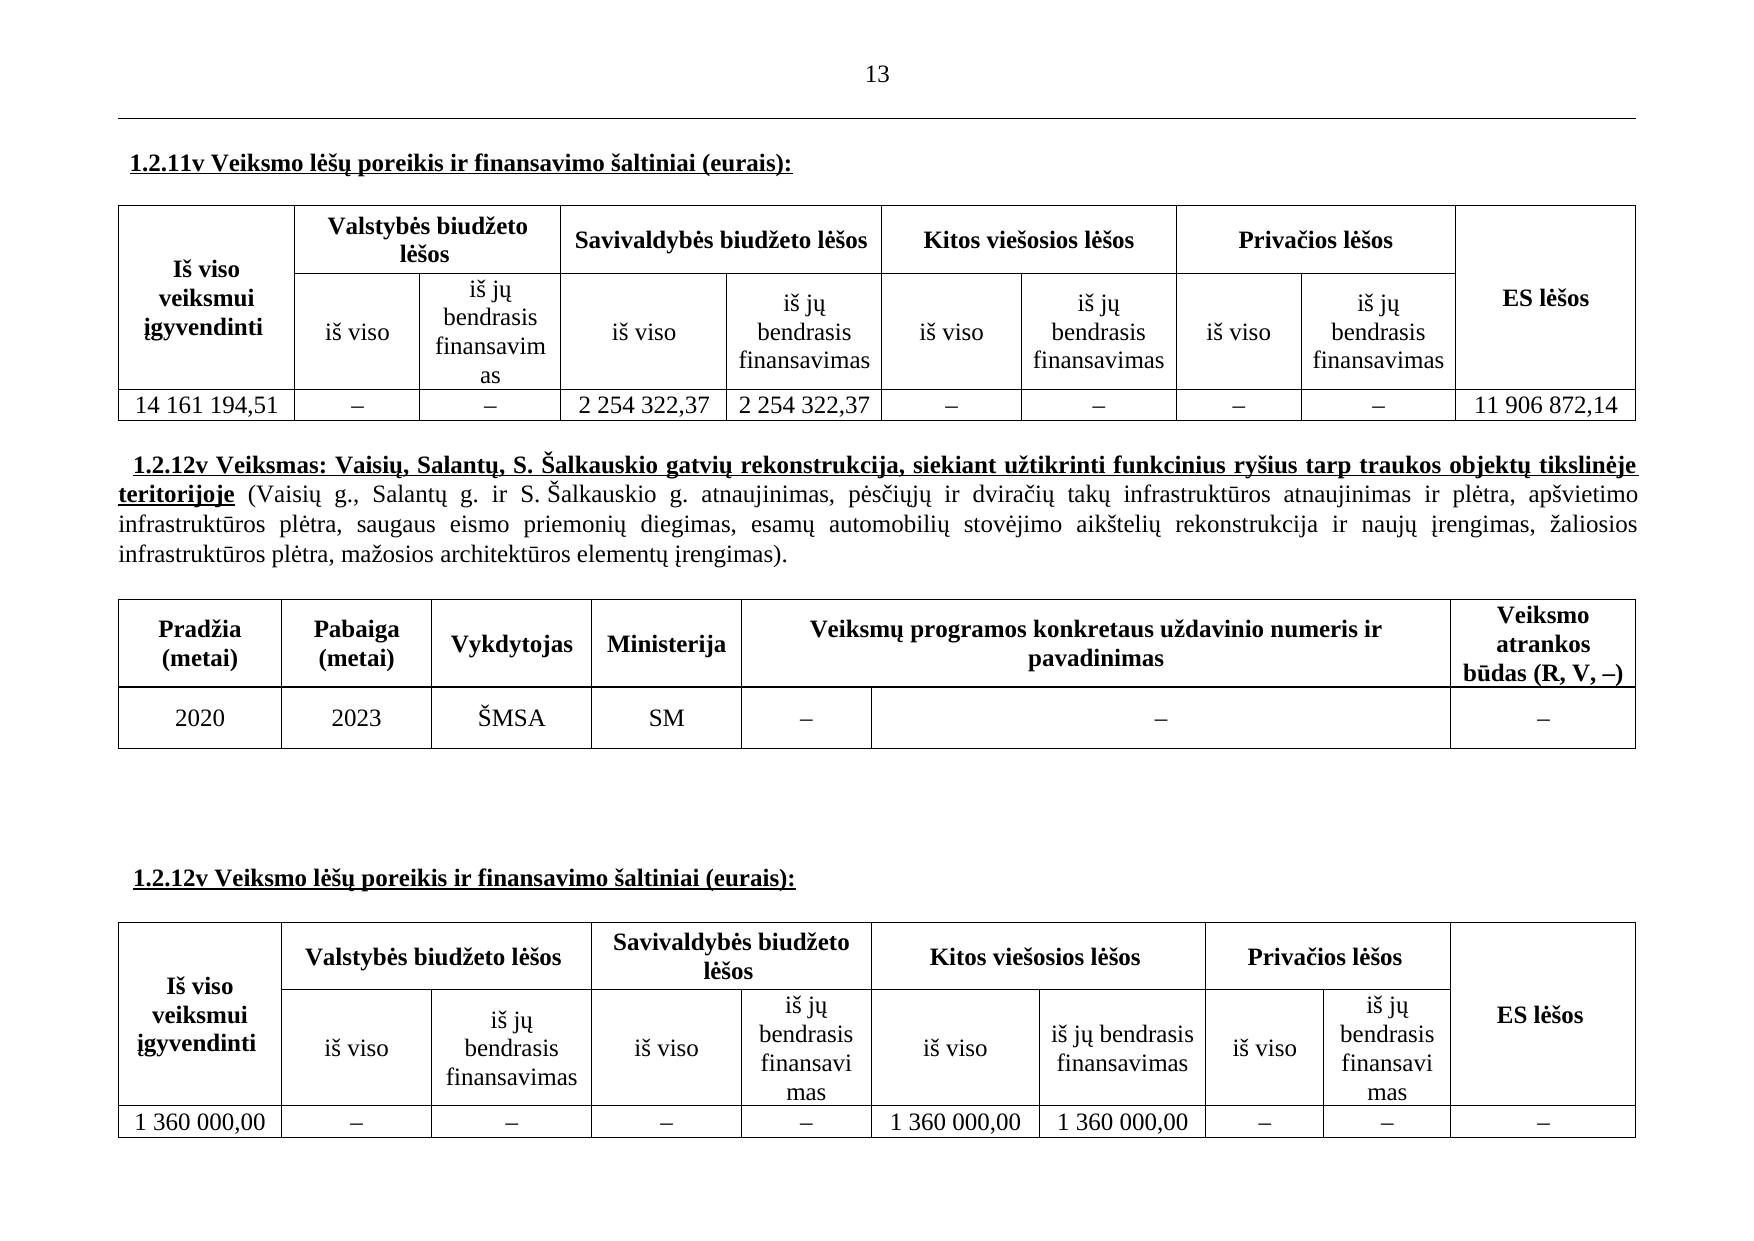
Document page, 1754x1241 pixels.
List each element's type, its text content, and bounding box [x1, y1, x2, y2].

table_cell – [882, 390, 1021, 420]
table_cell iš viso [592, 990, 741, 1105]
table_cell iš viso [882, 274, 1021, 389]
table_cell – [295, 390, 419, 420]
table_header Vykdytojas [432, 600, 591, 686]
table_header Privačios lėšos [1206, 923, 1450, 989]
table_cell – [872, 688, 1450, 747]
table_header Veiksmo atrankos būdas (R, V, –) [1451, 600, 1635, 686]
table_cell iš viso [872, 990, 1039, 1105]
table_cell – [742, 688, 871, 747]
table_header Valstybės biudžeto lėšos [282, 923, 591, 989]
table_header Ministerija [592, 600, 741, 686]
table_cell Kitos viešosios lėšos [882, 206, 1176, 273]
table_header ES lėšos [1451, 923, 1635, 1105]
table_cell ES lėšos [1456, 206, 1635, 389]
table_header Pabaiga (metai) [282, 600, 431, 686]
table_cell 1.2.11v Veiksmo lėšų poreikis ir finansavimo šaltiniai (eurais): [118, 119, 1636, 205]
table_cell iš jų bendrasis finansavimas [1040, 990, 1205, 1105]
table_cell Savivaldybės biudžeto lėšos [561, 206, 881, 273]
table_cell iš viso [295, 274, 419, 389]
table_cell iš viso [561, 274, 726, 389]
table_cell – [1302, 390, 1455, 420]
table_cell – [432, 1106, 591, 1137]
table_cell 1 360 000,00 [119, 1106, 281, 1137]
table_cell iš viso [282, 990, 431, 1105]
table_cell iš jų bendrasis finansavimas [420, 274, 560, 389]
table_header Savivaldybės biudžeto lėšos [592, 923, 871, 989]
table_cell 2023 [282, 688, 431, 747]
table_cell – [742, 1106, 871, 1137]
table_cell – [592, 1106, 741, 1137]
table_cell iš jų bendrasis finansavimas [1022, 274, 1176, 389]
table_cell iš jų bendrasis finansavimas [1302, 274, 1455, 389]
table_cell – [1206, 1106, 1323, 1137]
table_cell iš jų bendrasis finansavimas [432, 990, 591, 1105]
table_cell – [420, 390, 560, 420]
table_cell iš viso [1206, 990, 1323, 1105]
text 1.2.12v Veiksmo lėšų poreikis ir finansavimo šaltiniai (eurais): [118, 863, 1636, 892]
table_cell iš jų bendrasis finansavimas [1324, 990, 1450, 1105]
table_cell iš jų bendrasis finansavimas [727, 274, 881, 389]
table_cell Privačios lėšos [1177, 206, 1455, 273]
table_cell ŠMSA [432, 688, 591, 747]
table_header Veiksmų programos konkretaus uždavinio numeris ir pavadinimas [742, 600, 1450, 686]
table_cell 1 360 000,00 [1040, 1106, 1205, 1137]
table_cell – [1022, 390, 1176, 420]
table_cell 2020 [119, 688, 281, 747]
table_cell SM [592, 688, 741, 747]
table_cell iš jų bendrasis finansavimas [742, 990, 871, 1105]
table_cell 2 254 322,37 [561, 390, 726, 420]
table_cell – [282, 1106, 431, 1137]
table_cell 2 254 322,37 [727, 390, 881, 420]
table_cell iš viso [1177, 274, 1301, 389]
text 1.2.12v Veiksmas: Vaisių, Salantų, S. Šalkauskio gatvių rekonstrukcija, siekiant užtikrinti funkcinius ryšius tarp traukos objektų tikslinėje teritorijoje (Vaisių g., Salantų g. ir S. Šalkauskio g. atnaujinimas, pėsčiųjų ir dviračių takų infrastruktūros atnaujinimas ir plėtra, apšvietimo infrastruktūros plėtra, saugaus eismo priemonių diegimas, esamų automobilių stovėjimo aikštelių rekonstrukcija ir naujų įrengimas, žaliosios infrastruktūros plėtra, mažosios architektūros elementų įrengimas). [118, 450, 1639, 568]
table_header Iš viso veiksmui įgyvendinti [119, 923, 281, 1105]
table_cell 1 360 000,00 [872, 1106, 1039, 1137]
table_cell – [1177, 390, 1301, 420]
table_cell Iš viso veiksmui įgyvendinti [119, 206, 294, 389]
table_cell 14 161 194,51 [119, 390, 294, 420]
table_header Kitos viešosios lėšos [872, 923, 1205, 989]
table_cell 11 906 872,14 [1456, 390, 1635, 420]
table_cell Valstybės biudžeto lėšos [295, 206, 560, 273]
table_header Pradžia (metai) [119, 600, 281, 686]
table_cell – [1324, 1106, 1450, 1137]
table_cell – [1451, 1106, 1635, 1137]
table_cell – [1451, 688, 1635, 747]
